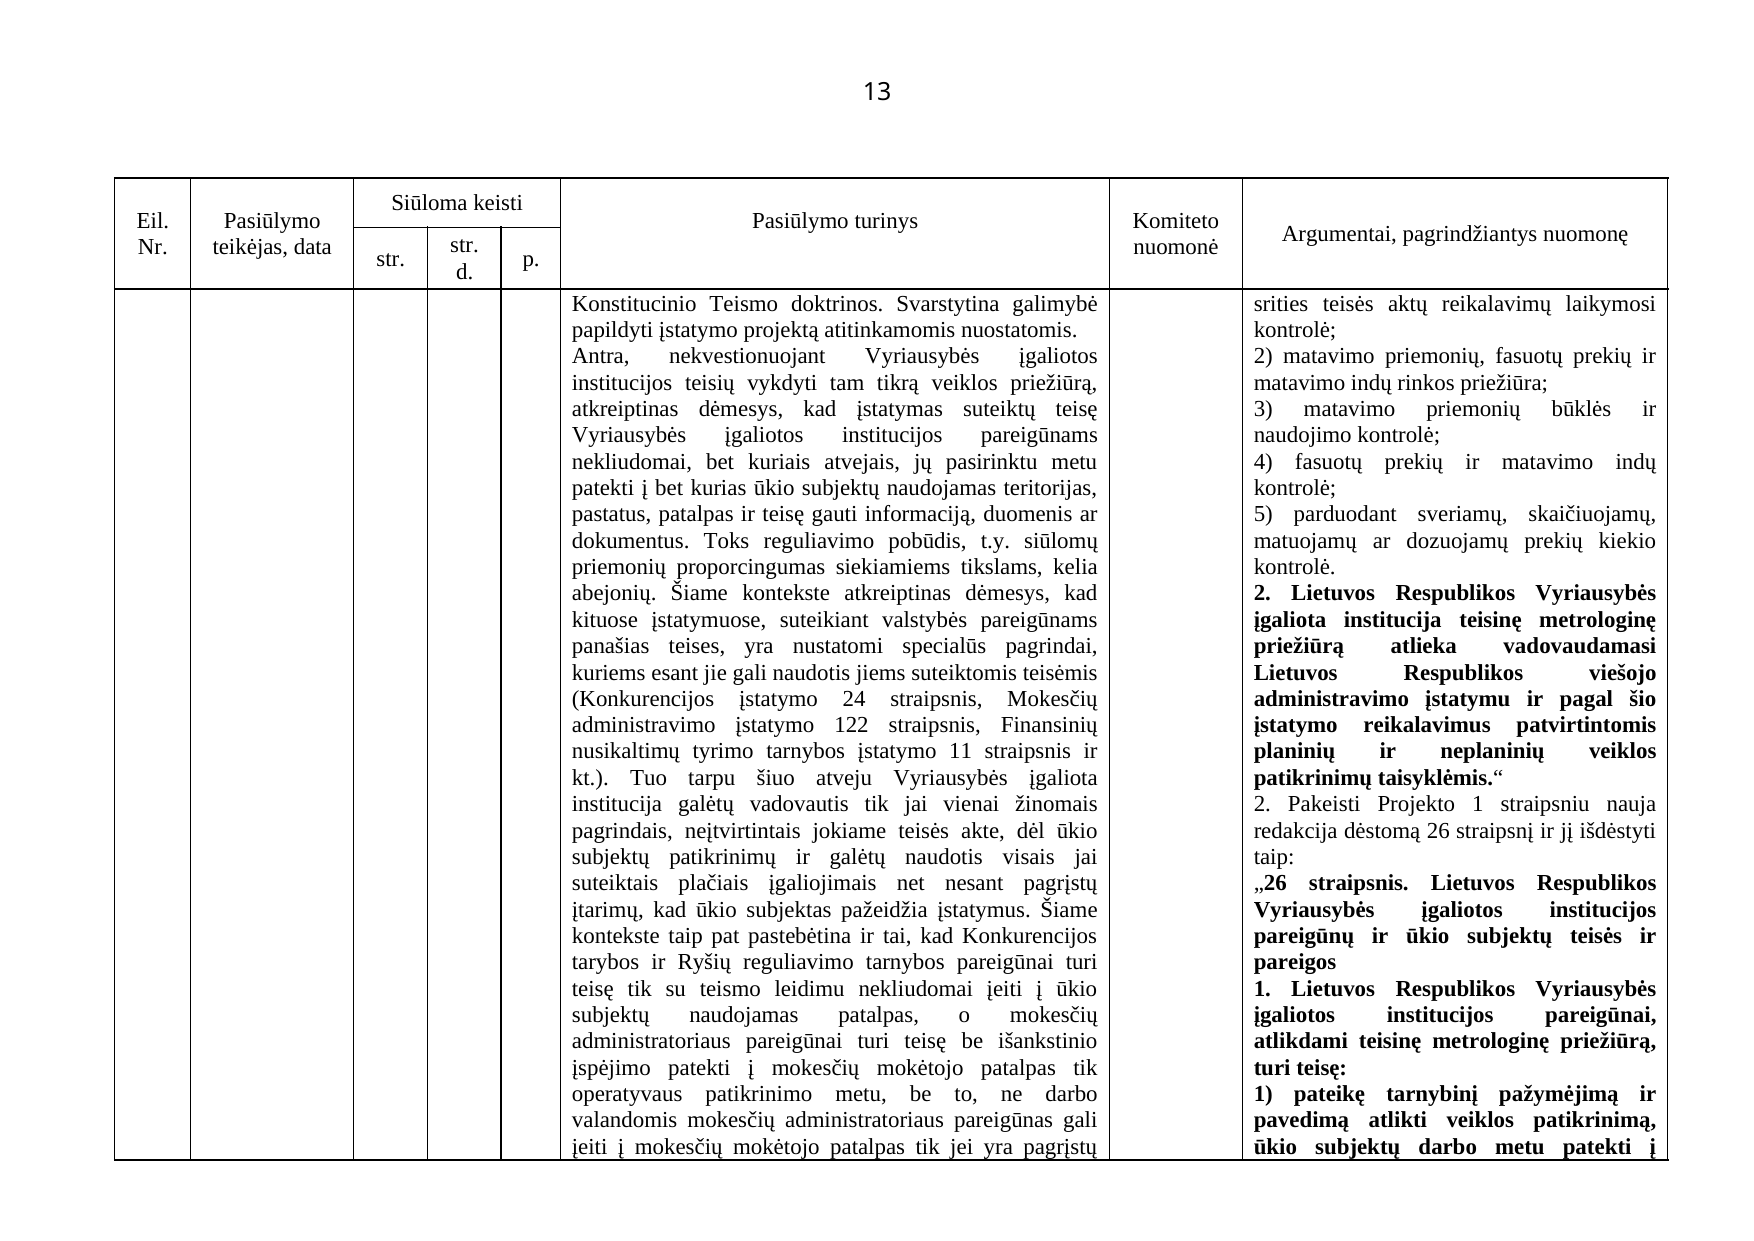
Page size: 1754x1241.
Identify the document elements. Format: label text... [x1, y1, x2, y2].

table_cell [1110, 290, 1242, 1159]
table_cell Konstitucinio Teismo doktrinos. Svarstytina galimybė papildyti įstatymo projektą atitinkamomis nuostatomis. Antra, nekvestionuojant Vyriausybės įgaliotos institucijos teisių vykdyti tam tikrą veiklos priežiūrą, atkreiptinas dėmesys, kad įstatymas suteiktų teisę Vyriausybės įgaliotos institucijos pareigūnams nekliudomai, bet kuriais atvejais, jų pasirinktu metu patekti į bet kurias ūkio subjektų naudojamas teritorijas, pastatus, patalpas ir teisę gauti informaciją, duomenis ar dokumentus. Toks reguliavimo pobūdis, t.y. siūlomų priemonių proporcingumas siekiamiems tikslams, kelia abejonių. Šiame kontekste atkreiptinas dėmesys, kad kituose įstatymuose, suteikiant valstybės pareigūnams panašias teises, yra nustatomi specialūs pagrindai, kuriems esant jie gali naudotis jiems suteiktomis teisėmis (Konkurencijos įstatymo 24 straipsnis, Mokesčių administravimo įstatymo 122 straipsnis, Finansinių nusikaltimų tyrimo tarnybos įstatymo 11 straipsnis ir kt.). Tuo tarpu šiuo atveju Vyriausybės įgaliota institucija galėtų vadovautis tik jai vienai žinomais pagrindais, neįtvirtintais jokiame teisės akte, dėl ūkio subjektų patikrinimų ir galėtų naudotis visais jai suteiktais plačiais įgaliojimais net nesant pagrįstų įtarimų, kad ūkio subjektas pažeidžia įstatymus. Šiame kontekste taip pat pastebėtina ir tai, kad Konkurencijos tarybos ir Ryšių reguliavimo tarnybos pareigūnai turi teisę tik su teismo leidimu nekliudomai įeiti į ūkio subjektų naudojamas patalpas, o mokesčių administratoriaus pareigūnai turi teisę be išankstinio įspėjimo patekti į mokesčių mokėtojo patalpas tik operatyvaus patikrinimo metu, be to, ne darbo valandomis mokesčių administratoriaus pareigūnas gali įeiti į mokesčių mokėtojo patalpas tik jei yra pagrįstų [561, 290, 1109, 1159]
table_header Pasiūlymo turinys [561, 179, 1109, 288]
table_cell [115, 290, 190, 1159]
table_header Argumentai, pagrindžiantys nuomonę [1243, 179, 1667, 288]
table_header Siūloma keisti [354, 179, 560, 226]
table_cell str. d. [428, 228, 500, 288]
table_cell p. [502, 228, 560, 288]
table_cell [428, 290, 500, 1159]
table_cell srities teisės aktų reikalavimų laikymosi kontrolė; 2) matavimo priemonių, fasuotų prekių ir matavimo indų rinkos priežiūra; 3) matavimo priemonių būklės ir naudojimo kontrolė; 4) fasuotų prekių ir matavimo indų kontrolė; 5) parduodant sveriamų, skaičiuojamų, matuojamų ar dozuojamų prekių kiekio kontrolė. 2. Lietuvos Respublikos Vyriausybės įgaliota institucija teisinę metrologinę priežiūrą atlieka vadovaudamasi Lietuvos Respublikos viešojo administravimo įstatymu ir pagal šio įstatymo reikalavimus patvirtintomis planinių ir neplaninių veiklos patikrinimų taisyklėmis.“ 2. Pakeisti Projekto 1 straipsniu nauja redakcija dėstomą 26 straipsnį ir jį išdėstyti taip: „26 straipsnis. Lietuvos Respublikos Vyriausybės įgaliotos institucijos pareigūnų ir ūkio subjektų teisės ir pareigos 1. Lietuvos Respublikos Vyriausybės įgaliotos institucijos pareigūnai, atlikdami teisinę metrologinę priežiūrą, turi teisę: 1) pateikę tarnybinį pažymėjimą ir pavedimą atlikti veiklos patikrinimą, ūkio subjektų darbo metu patekti į [1243, 290, 1667, 1159]
table_cell [354, 290, 427, 1159]
table_header Eil. Nr. [115, 179, 190, 288]
table_header Komiteto nuomonė [1110, 179, 1242, 288]
table_header Pasiūlymo teikėjas, data [191, 179, 353, 288]
table_cell str. [354, 228, 427, 288]
table_cell [502, 290, 560, 1159]
table_cell [191, 290, 353, 1159]
